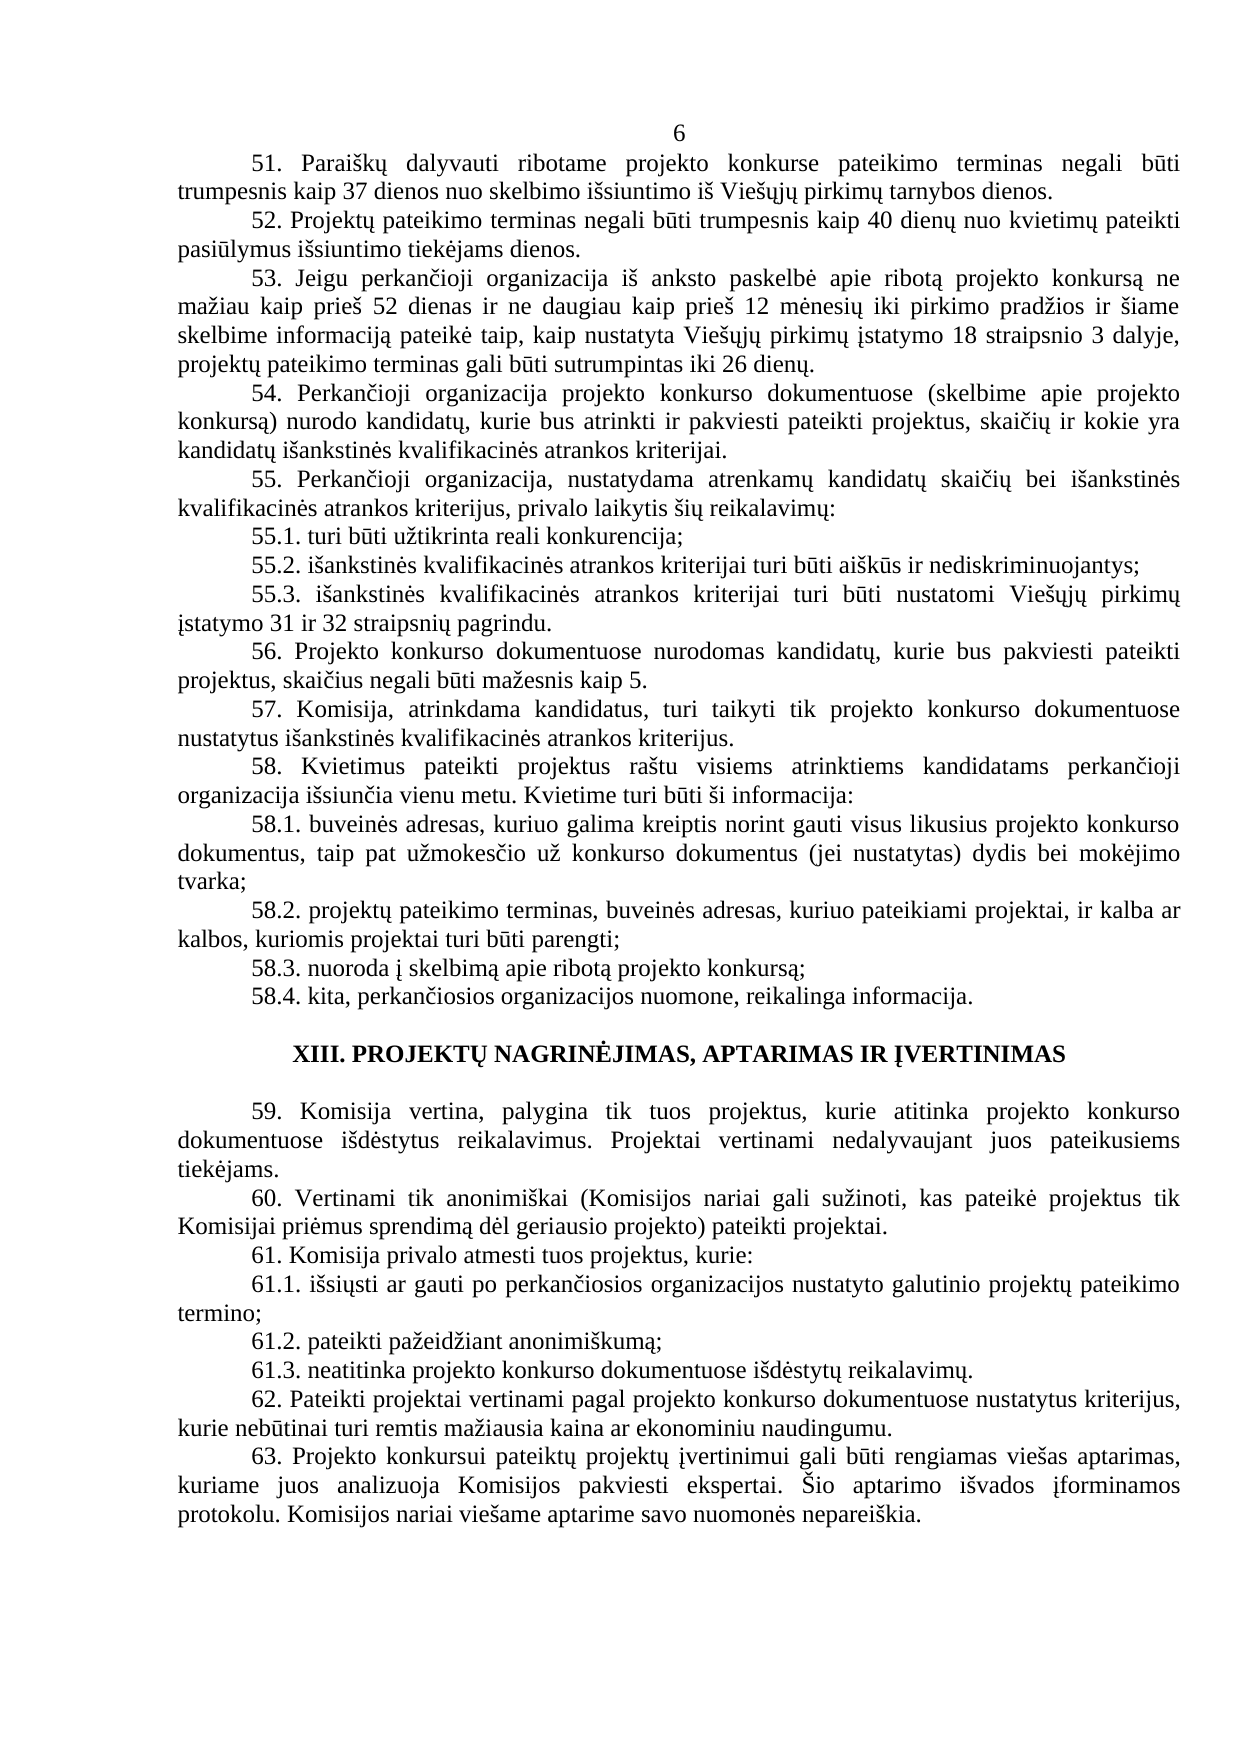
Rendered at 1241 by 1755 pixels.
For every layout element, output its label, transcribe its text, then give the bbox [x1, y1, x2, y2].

text XiII. PROJEKTŲ NAGRINĖJIMAS, APTARIMAS IR ĮVERTINIMAS [177, 1039, 1181, 1068]
text 55. Perkančioji organizacija, nustatydama atrenkamų kandidatų skaičių bei išankstinės kvalifikacinės atrankos kriterijus, privalo laikytis šių reikalavimų: [177, 464, 1181, 521]
text 58.3. nuoroda į skelbimą apie ribotą projekto konkursą; [177, 953, 1181, 981]
text 54. Perkančioji organizacija projekto konkurso dokumentuose (skelbime apie projekto konkursą) nurodo kandidatų, kurie bus atrinkti ir pakviesti pateikti projektus, skaičių ir kokie yra kandidatų išankstinės kvalifikacinės atrankos kriterijai. [177, 378, 1181, 464]
text 56. Projekto konkurso dokumentuose nurodomas kandidatų, kurie bus pakviesti pateikti projektus, skaičius negali būti mažesnis kaip 5. [177, 636, 1181, 694]
text 58.1. buveinės adresas, kuriuo galima kreiptis norint gauti visus likusius projekto konkurso dokumentus, taip pat užmokesčio už konkurso dokumentus (jei nustatytas) dydis bei mokėjimo tvarka; [177, 809, 1181, 895]
text 60. Vertinami tik anonimiškai (Komisijos nariai gali sužinoti, kas pateikė projektus tik Komisijai priėmus sprendimą dėl geriausio projekto) pateikti projektai. [177, 1183, 1181, 1240]
text 55.2. išankstinės kvalifikacinės atrankos kriterijai turi būti aiškūs ir nediskriminuojantys; [177, 550, 1181, 579]
text 55.3. išankstinės kvalifikacinės atrankos kriterijai turi būti nustatomi Viešųjų pirkimų įstatymo 31 ir 32 straipsnių pagrindu. [177, 579, 1181, 636]
text 61.3. neatitinka projekto konkurso dokumentuose išdėstytų reikalavimų. [177, 1355, 1181, 1384]
text 58.4. kita, perkančiosios organizacijos nuomone, reikalinga informacija. [177, 981, 1181, 1010]
text 53. Jeigu perkančioji organizacija iš anksto paskelbė apie ribotą projekto konkursą ne mažiau kaip prieš 52 dienas ir ne daugiau kaip prieš 12 mėnesių iki pirkimo pradžios ir šiame skelbime informaciją pateikė taip, kaip nustatyta Viešųjų pirkimų įstatymo 18 straipsnio 3 dalyje, projektų pateikimo terminas gali būti sutrumpintas iki 26 dienų. [177, 263, 1181, 378]
text 59. Komisija vertina, palygina tik tuos projektus, kurie atitinka projekto konkurso dokumentuose išdėstytus reikalavimus. Projektai vertinami nedalyvaujant juos pateikusiems tiekėjams. [177, 1096, 1181, 1183]
text 63. Projekto konkursui pateiktų projektų įvertinimui gali būti rengiamas viešas aptarimas, kuriame juos analizuoja Komisijos pakviesti ekspertai. Šio aptarimo išvados įforminamos protokolu. Komisijos nariai viešame aptarime savo nuomonės nepareiškia. [177, 1441, 1181, 1528]
text 61.1. išsiųsti ar gauti po perkančiosios organizacijos nustatyto galutinio projektų pateikimo termino; [177, 1269, 1181, 1326]
text 58. Kvietimus pateikti projektus raštu visiems atrinktiems kandidatams perkančioji organizacija išsiunčia vienu metu. Kvietime turi būti ši informacija: [177, 751, 1181, 809]
text 52. Projektų pateikimo terminas negali būti trumpesnis kaip 40 dienų nuo kvietimų pateikti pasiūlymus išsiuntimo tiekėjams dienos. [177, 205, 1181, 263]
text 58.2. projektų pateikimo terminas, buveinės adresas, kuriuo pateikiami projektai, ir kalba ar kalbos, kuriomis projektai turi būti parengti; [177, 895, 1181, 953]
text 62. Pateikti projektai vertinami pagal projekto konkurso dokumentuose nustatytus kriterijus, kurie nebūtinai turi remtis mažiausia kaina ar ekonominiu naudingumu. [177, 1384, 1181, 1441]
text 51. Paraiškų dalyvauti ribotame projekto konkurse pateikimo terminas negali būti trumpesnis kaip 37 dienos nuo skelbimo išsiuntimo iš Viešųjų pirkimų tarnybos dienos. [177, 148, 1181, 205]
text 55.1. turi būti užtikrinta reali konkurencija; [177, 521, 1181, 550]
text 61.2. pateikti pažeidžiant anonimiškumą; [177, 1326, 1181, 1355]
text 61. Komisija privalo atmesti tuos projektus, kurie: [177, 1240, 1181, 1269]
text 57. Komisija, atrinkdama kandidatus, turi taikyti tik projekto konkurso dokumentuose nustatytus išankstinės kvalifikacinės atrankos kriterijus. [177, 694, 1181, 751]
